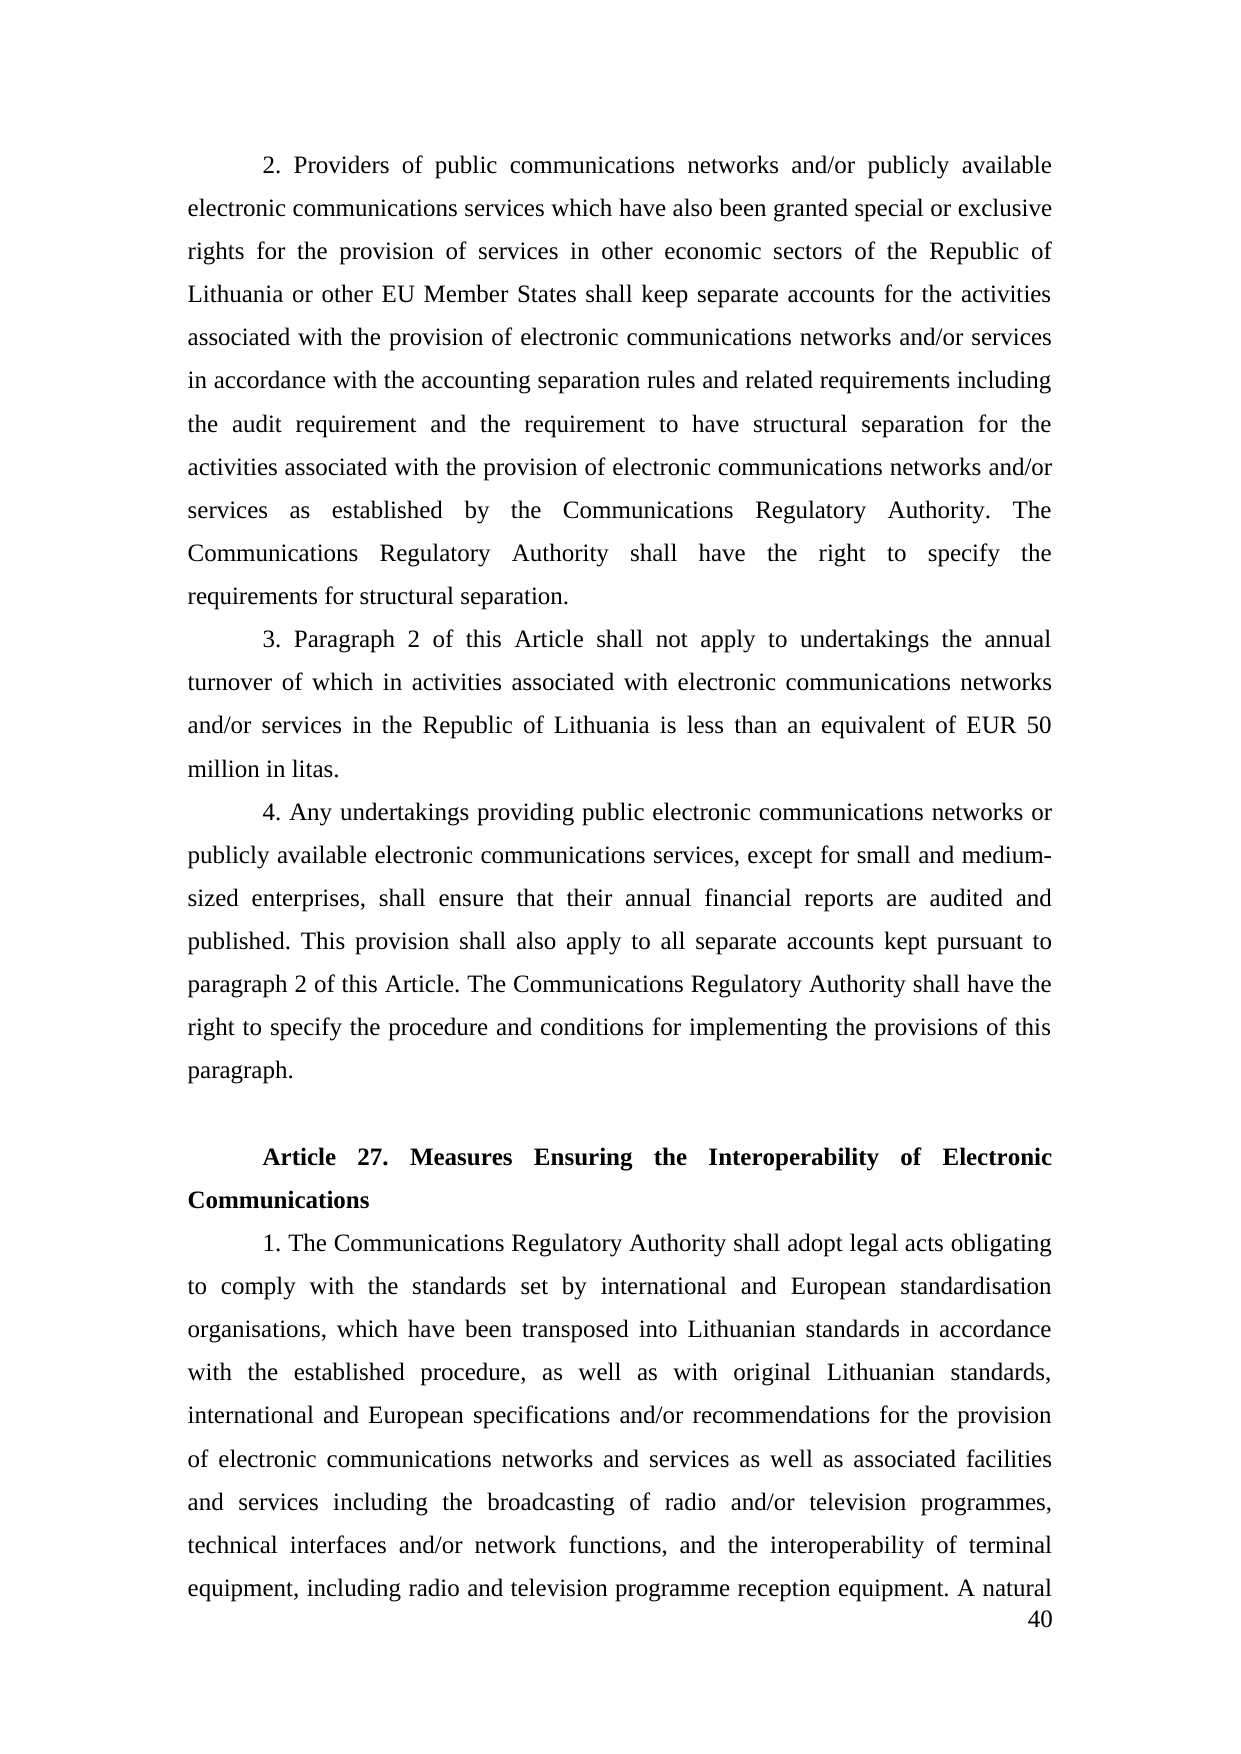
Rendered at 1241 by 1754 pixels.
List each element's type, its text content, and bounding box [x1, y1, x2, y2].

text Article 27. Measures Ensuring the Interoperability of Electronic Communications [187, 1142, 1053, 1214]
text 4. Any undertakings providing public electronic communications networks or publicly available electronic communications services, except for small and medium-sized enterprises, shall ensure that their annual financial reports are audited and published. This provision shall also apply to all separate accounts kept pursuant to paragraph 2 of this Article. The Communications Regulatory Authority shall have the right to specify the procedure and conditions for implementing the provisions of this paragraph. [187, 797, 1053, 1084]
text 2. Providers of public communications networks and/or publicly available electronic communications services which have also been granted special or exclusive rights for the provision of services in other economic sectors of the Republic of Lithuania or other EU Member States shall keep separate accounts for the activities associated with the provision of electronic communications networks and/or services in accordance with the accounting separation rules and related requirements including the audit requirement and the requirement to have structural separation for the activities associated with the provision of electronic communications networks and/or services as established by the Communications Regulatory Authority. The Communications Regulatory Authority shall have the right to specify the requirements for structural separation. [187, 150, 1053, 610]
text 1. The Communications Regulatory Authority shall adopt legal acts obligating to comply with the standards set by international and European standardisation organisations, which have been transposed into Lithuanian standards in accordance with the established procedure, as well as with original Lithuanian standards, international and European specifications and/or recommendations for the provision of electronic communications networks and services as well as associated facilities and services including the broadcasting of radio and/or television programmes, technical interfaces and/or network functions, and the interoperability of terminal equipment, including radio and television programme reception equipment. A natural [187, 1228, 1053, 1602]
text 3. Paragraph 2 of this Article shall not apply to undertakings the annual turnover of which in activities associated with electronic communications networks and/or services in the Republic of Lithuania is less than an equivalent of EUR 50 million in litas. [187, 624, 1053, 782]
